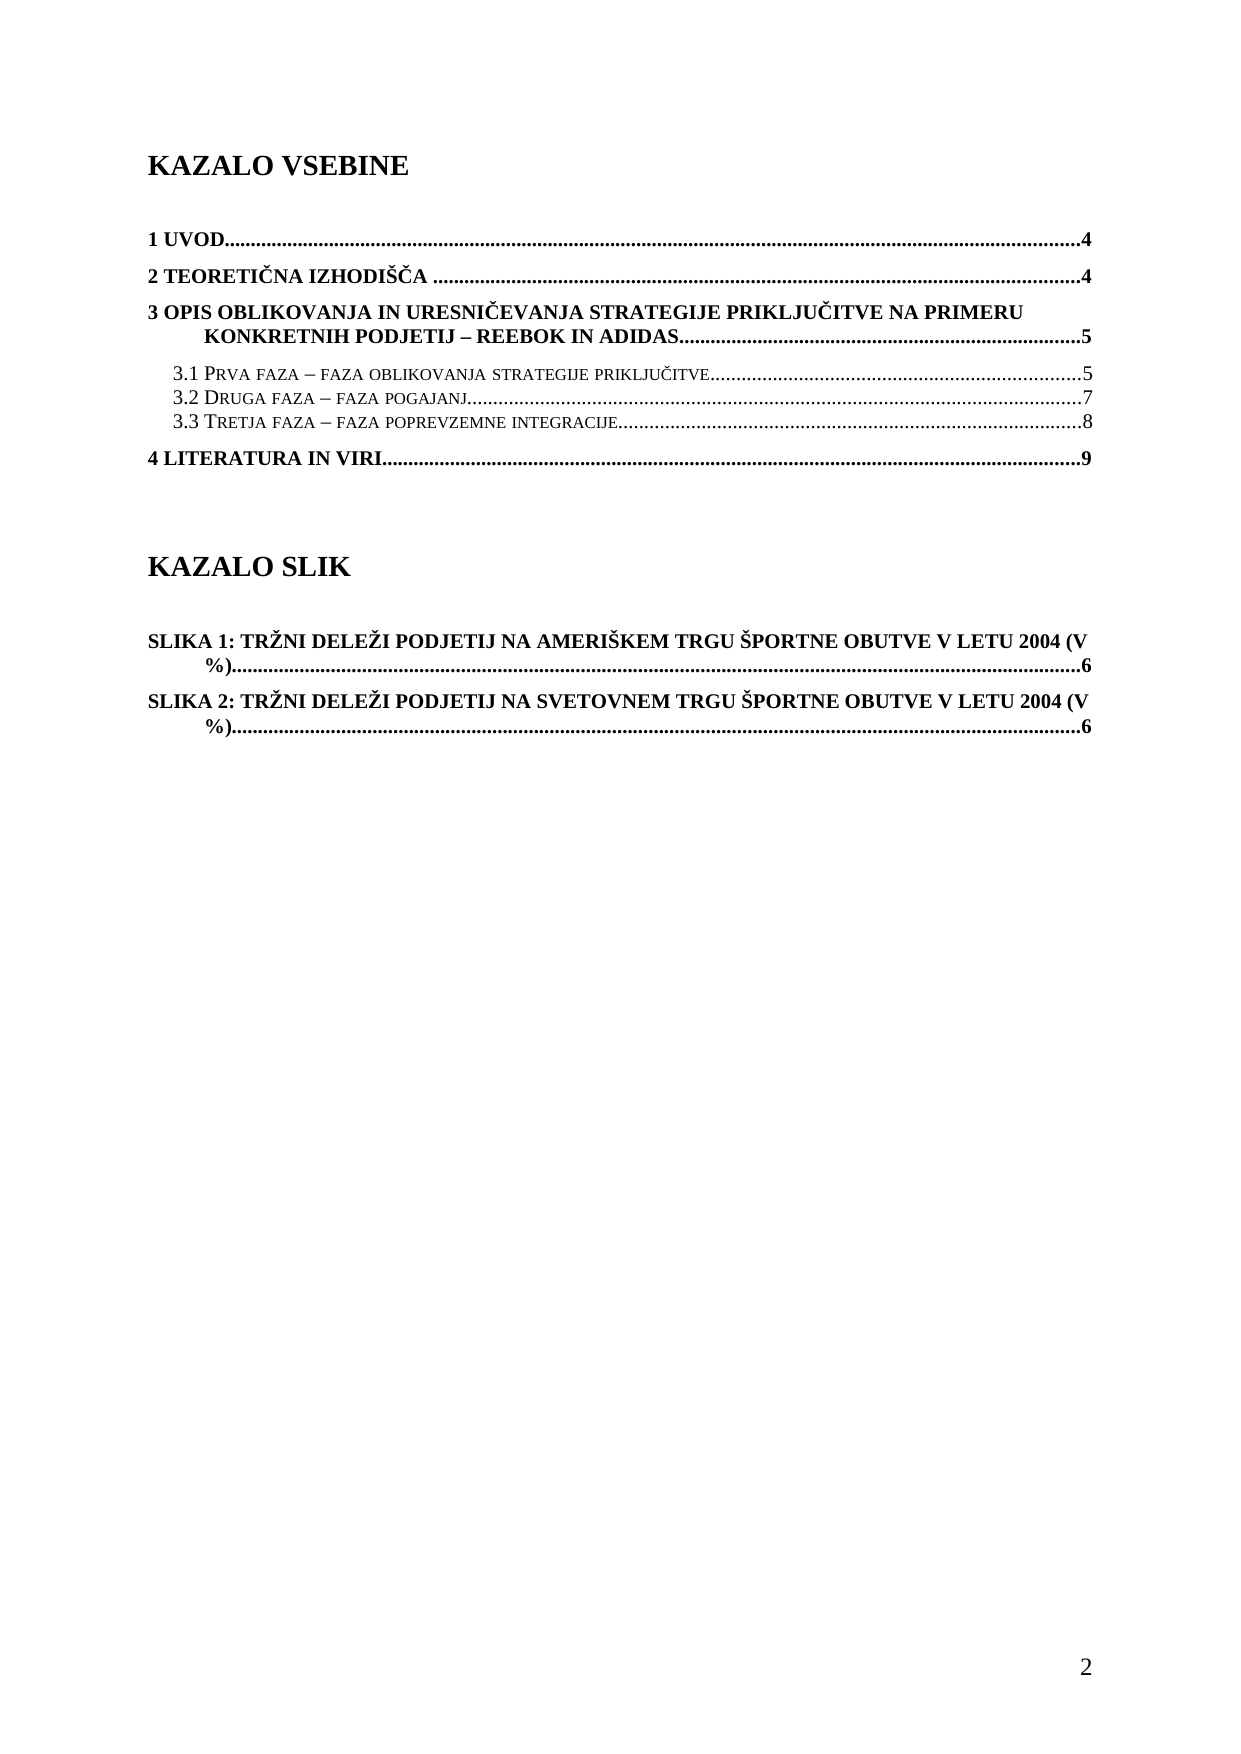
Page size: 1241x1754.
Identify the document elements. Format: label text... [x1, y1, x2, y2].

text KAZALO SLIK [148, 549, 1093, 583]
text 3.1 Prva faza – faza oblikovanja strategije priključitve 5 [173, 361, 1093, 385]
text 4 Literatura in viri 9 [148, 446, 1093, 470]
text 1 Uvod 4 [148, 227, 1093, 251]
text 2 Teoretična izhodišča 4 [148, 264, 1093, 288]
text Slika 1: Tržni deleži podjetij na ameriškem trgu športne obutve v letu 2004 (v %) 6 [148, 629, 1093, 677]
text 3.3 Tretja faza – faza poprevzemne integracije 8 [173, 409, 1093, 433]
text Slika 2: Tržni deleži podjetij na svetovnem trgu športne obutve v letu 2004 (v %) 6 [148, 689, 1093, 738]
text 3.2 Druga faza – faza pogajanj 7 [173, 385, 1093, 409]
text 3 Opis oblikovanja in uresničevanja strategije priključitve na primeru konkretnih podjetij – Reebok in Adidas 5 [148, 300, 1093, 348]
text KAZALO VSEBINE [148, 148, 1093, 181]
